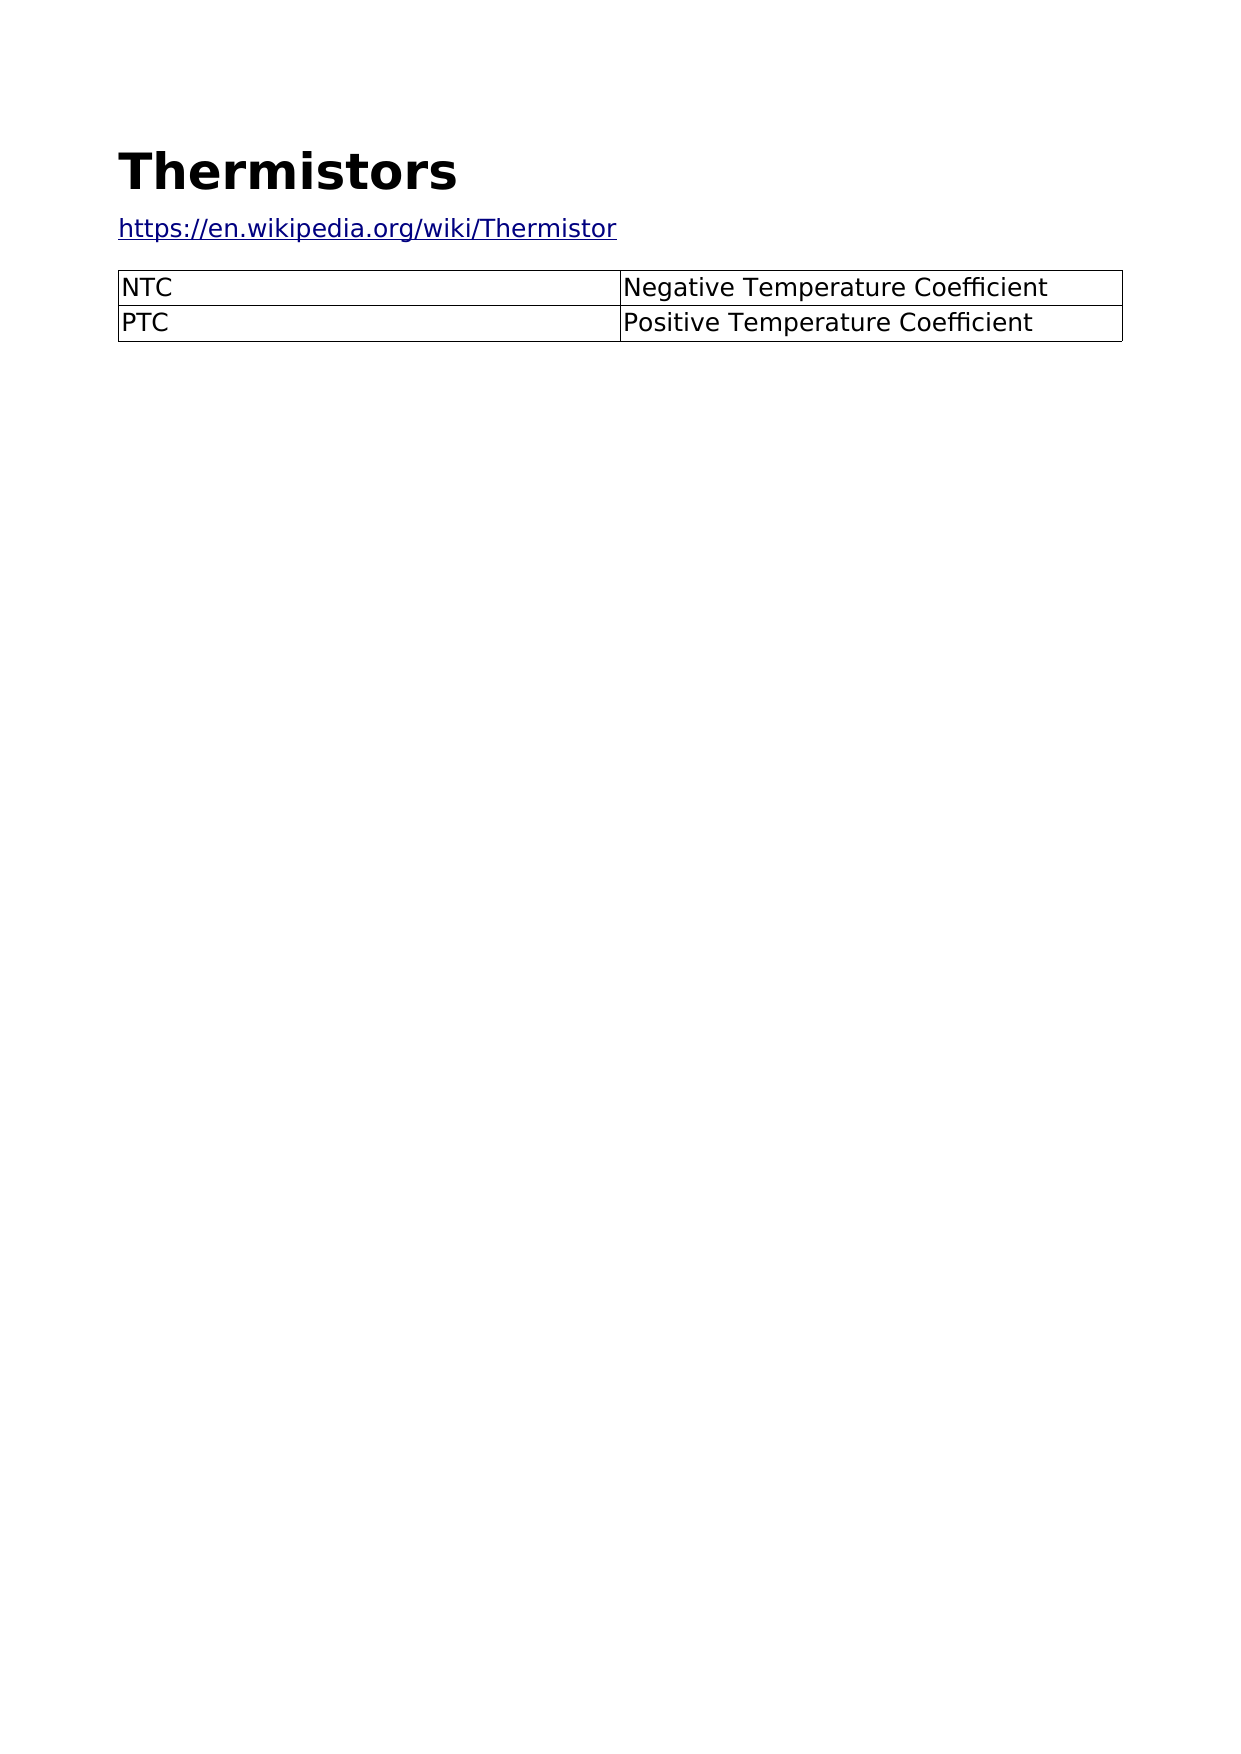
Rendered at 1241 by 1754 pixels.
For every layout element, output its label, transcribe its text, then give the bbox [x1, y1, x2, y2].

table_header Negative Temperature Coefficient [621, 271, 1122, 305]
table_cell Positive Temperature Coefficient [621, 306, 1122, 341]
table_header NTC [119, 271, 620, 305]
text https://en.wikipedia.org/wiki/Thermistor [118, 214, 1122, 243]
table_cell PTC [119, 306, 620, 341]
subtitle Thermistors [118, 143, 1122, 201]
